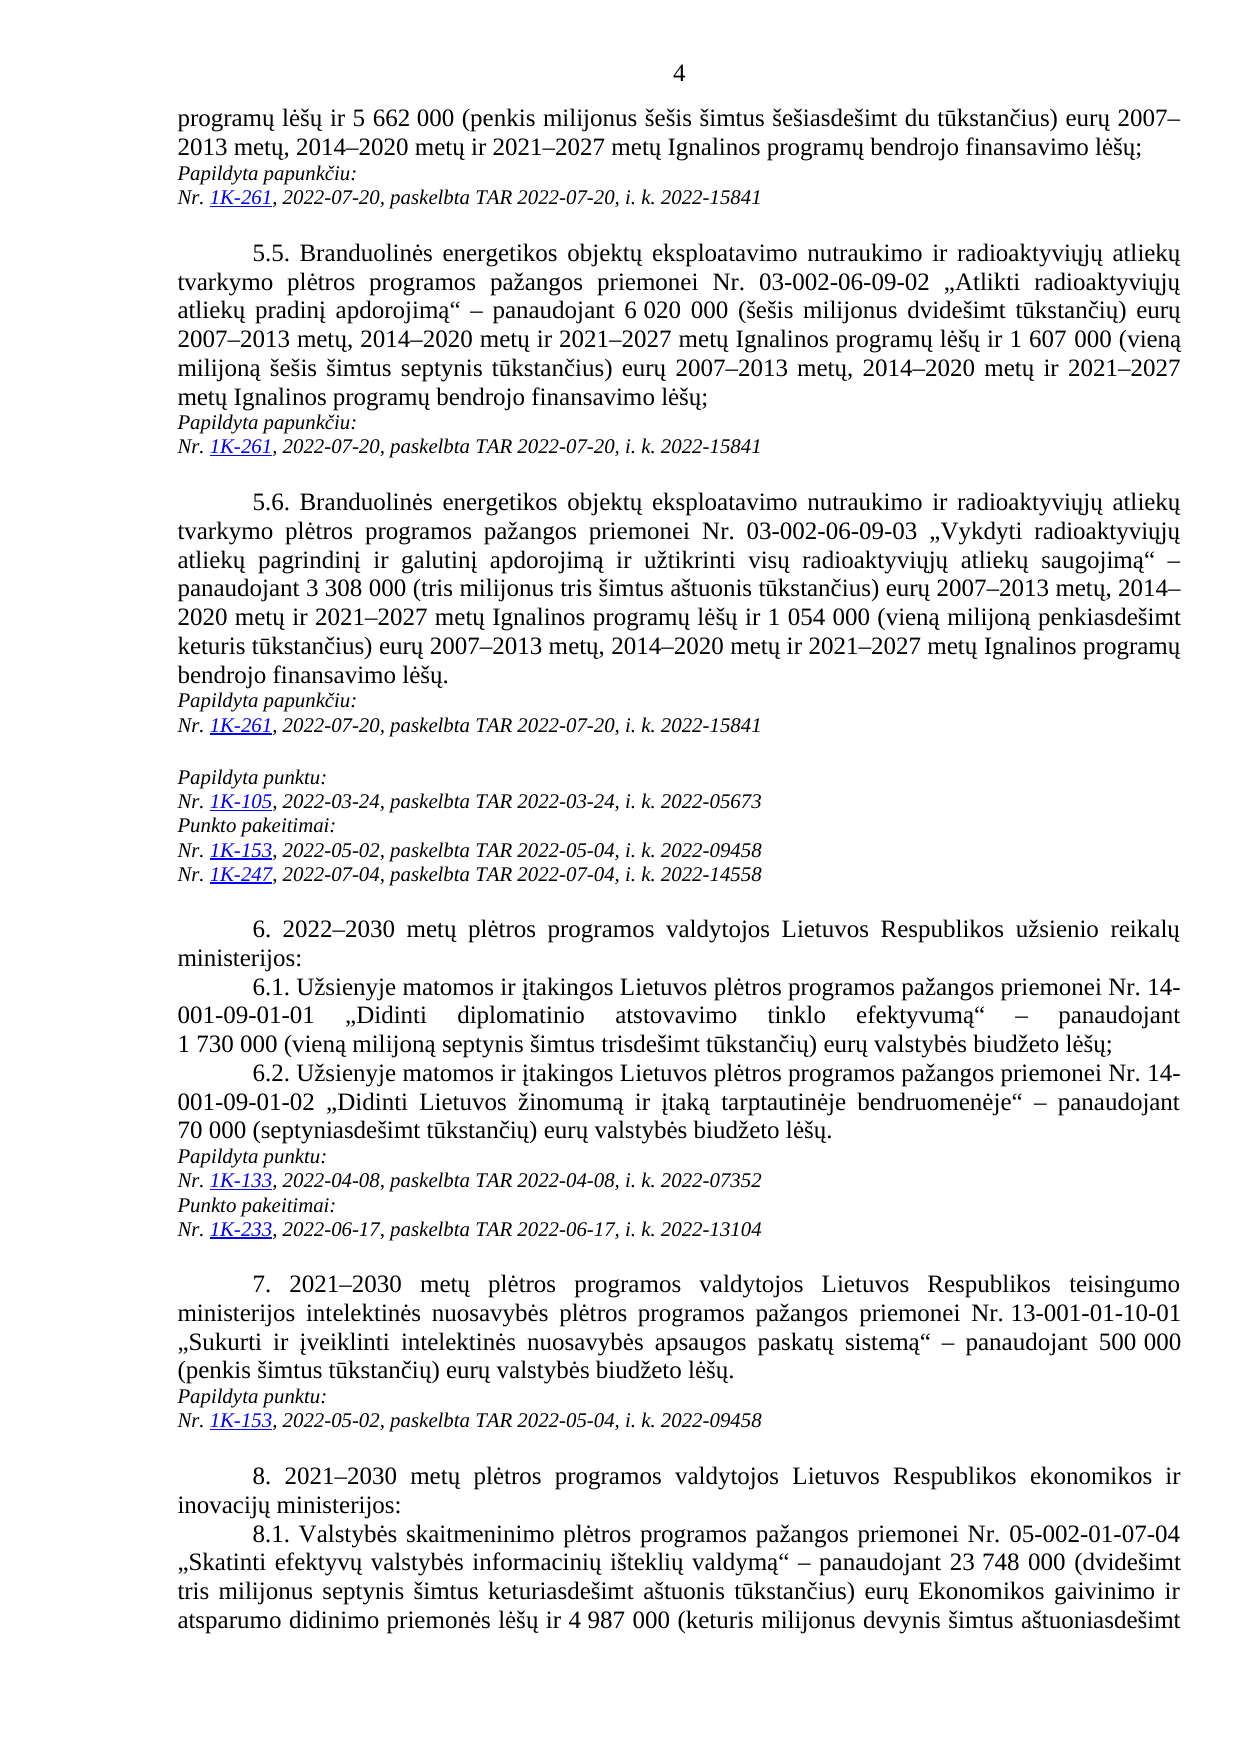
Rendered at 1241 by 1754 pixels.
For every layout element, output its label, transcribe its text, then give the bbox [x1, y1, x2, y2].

text 6.2. Užsienyje matomos ir įtakingos Lietuvos plėtros programos pažangos priemonei Nr. 14-001-09-01-02 „Didinti Lietuvos žinomumą ir įtaką tarptautinėje bendruomenėje“ – panaudojant 70 000 (septyniasdešimt tūkstančių) eurų valstybės biudžeto lėšų. [177, 1058, 1181, 1144]
text Papildyta papunkčiu: [177, 688, 1181, 712]
text Nr. 1K-133, 2022-04-08, paskelbta TAR 2022-04-08, i. k. 2022-07352 [177, 1168, 1181, 1192]
text Nr. 1K-261, 2022-07-20, paskelbta TAR 2022-07-20, i. k. 2022-15841 [177, 712, 1181, 737]
text Nr. 1K-233, 2022-06-17, paskelbta TAR 2022-06-17, i. k. 2022-13104 [177, 1217, 1181, 1241]
text 8. 2021–2030 metų plėtros programos valdytojos Lietuvos Respublikos ekonomikos ir inovacijų ministerijos: [177, 1461, 1181, 1519]
text 6. 2022–2030 metų plėtros programos valdytojos Lietuvos Respublikos užsienio reikalų ministerijos: [177, 914, 1181, 972]
text Nr. 1K-153, 2022-05-02, paskelbta TAR 2022-05-04, i. k. 2022-09458 [177, 1408, 1181, 1432]
text 8.1. Valstybės skaitmeninimo plėtros programos pažangos priemonei Nr. 05-002-01-07-04 „Skatinti efektyvų valstybės informacinių išteklių valdymą“ – panaudojant 23 748 000 (dvidešimt tris milijonus septynis šimtus keturiasdešimt aštuonis tūkstančius) eurų Ekonomikos gaivinimo ir atsparumo didinimo priemonės lėšų ir 4 987 000 (keturis milijonus devynis šimtus aštuoniasdešimt [177, 1519, 1181, 1634]
text Papildyta punktu: [177, 1144, 1181, 1168]
text Papildyta papunkčiu: [177, 410, 1181, 434]
text Papildyta punktu: [177, 1384, 1181, 1408]
text Nr. 1K-105, 2022-03-24, paskelbta TAR 2022-03-24, i. k. 2022-05673 [177, 789, 1181, 813]
text Punkto pakeitimai: [177, 813, 1181, 837]
text programų lėšų ir 5 662 000 (penkis milijonus šešis šimtus šešiasdešimt du tūkstančius) eurų 2007–2013 metų, 2014–2020 metų ir 2021–2027 metų Ignalinos programų bendrojo finansavimo lėšų; [177, 103, 1181, 161]
text 5.5. Branduolinės energetikos objektų eksploatavimo nutraukimo ir radioaktyviųjų atliekų tvarkymo plėtros programos pažangos priemonei Nr. 03-002-06-09-02 „Atlikti radioaktyviųjų atliekų pradinį apdorojimą“ – panaudojant 6 020 000 (šešis milijonus dvidešimt tūkstančių) eurų 2007–2013 metų, 2014–2020 metų ir 2021–2027 metų Ignalinos programų lėšų ir 1 607 000 (vieną milijoną šešis šimtus septynis tūkstančius) eurų 2007–2013 metų, 2014–2020 metų ir 2021–2027 metų Ignalinos programų bendrojo finansavimo lėšų; [177, 238, 1181, 410]
text 7. 2021–2030 metų plėtros programos valdytojos Lietuvos Respublikos teisingumo ministerijos intelektinės nuosavybės plėtros programos pažangos priemonei Nr. 13-001-01-10-01 „Sukurti ir įveiklinti intelektinės nuosavybės apsaugos paskatų sistemą“ – panaudojant 500 000 (penkis šimtus tūkstančių) eurų valstybės biudžeto lėšų. [177, 1269, 1181, 1384]
text Papildyta papunkčiu: [177, 161, 1181, 185]
text Papildyta punktu: [177, 765, 1181, 789]
text 6.1. Užsienyje matomos ir įtakingos Lietuvos plėtros programos pažangos priemonei Nr. 14-001-09-01-01 „Didinti diplomatinio atstovavimo tinklo efektyvumą“ – panaudojant 1 730 000 (vieną milijoną septynis šimtus trisdešimt tūkstančių) eurų valstybės biudžeto lėšų; [177, 972, 1181, 1058]
text Nr. 1K-247, 2022-07-04, paskelbta TAR 2022-07-04, i. k. 2022-14558 [177, 862, 1181, 886]
text Punkto pakeitimai: [177, 1192, 1181, 1217]
text Nr. 1K-261, 2022-07-20, paskelbta TAR 2022-07-20, i. k. 2022-15841 [177, 185, 1181, 209]
text Nr. 1K-153, 2022-05-02, paskelbta TAR 2022-05-04, i. k. 2022-09458 [177, 837, 1181, 862]
text Nr. 1K-261, 2022-07-20, paskelbta TAR 2022-07-20, i. k. 2022-15841 [177, 434, 1181, 458]
text 5.6. Branduolinės energetikos objektų eksploatavimo nutraukimo ir radioaktyviųjų atliekų tvarkymo plėtros programos pažangos priemonei Nr. 03-002-06-09-03 „Vykdyti radioaktyviųjų atliekų pagrindinį ir galutinį apdorojimą ir užtikrinti visų radioaktyviųjų atliekų saugojimą“ – panaudojant 3 308 000 (tris milijonus tris šimtus aštuonis tūkstančius) eurų 2007–2013 metų, 2014–2020 metų ir 2021–2027 metų Ignalinos programų lėšų ir 1 054 000 (vieną milijoną penkiasdešimt keturis tūkstančius) eurų 2007–2013 metų, 2014–2020 metų ir 2021–2027 metų Ignalinos programų bendrojo finansavimo lėšų. [177, 487, 1181, 688]
